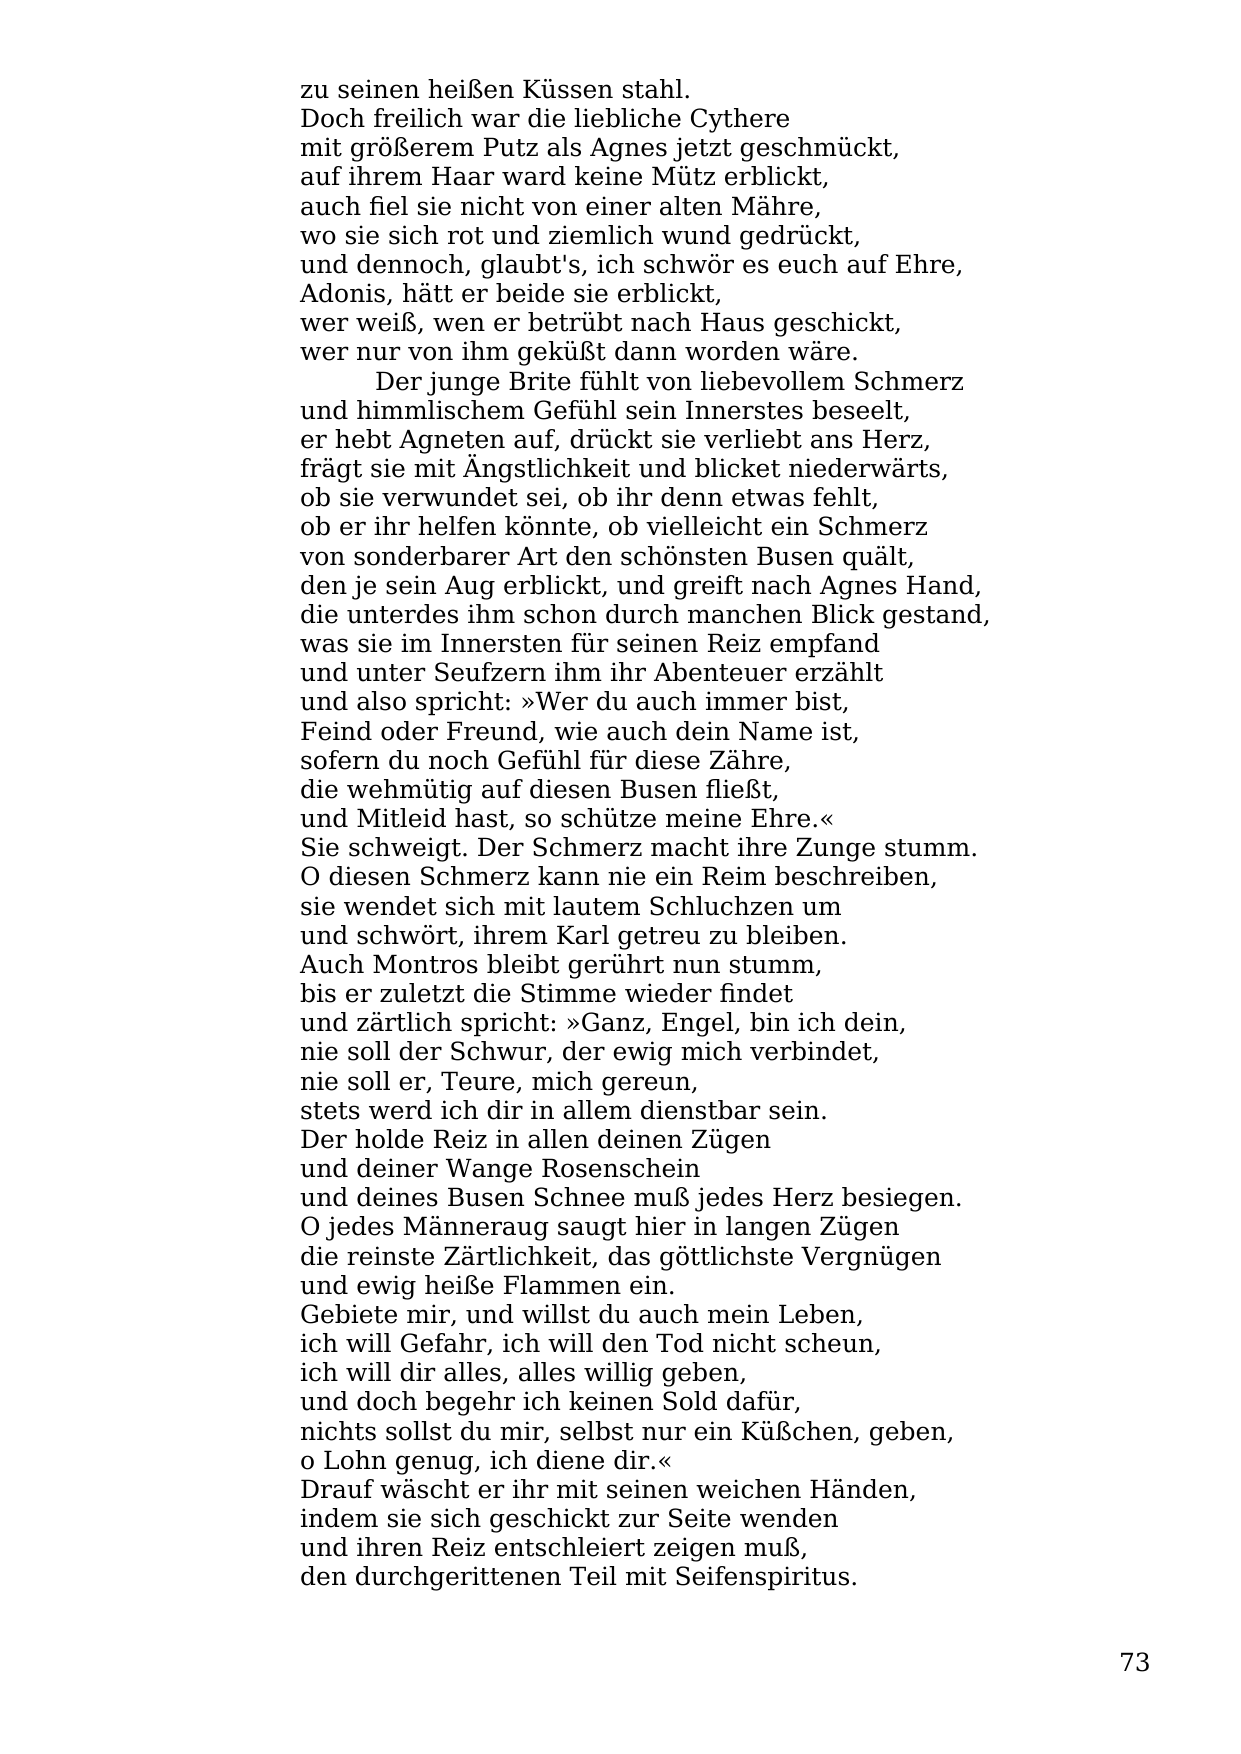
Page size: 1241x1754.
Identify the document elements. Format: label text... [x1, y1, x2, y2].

text Der junge Brite fühlt von liebevollem Schmerz und himmlischem Gefühl sein Innerstes beseelt, er hebt Agneten auf, drückt sie verliebt ans Herz, frägt sie mit Ängstlichkeit und blicket niederwärts, ob sie verwundet sei, ob ihr denn etwas fehlt, ob er ihr helfen könnte, ob vielleicht ein Schmerz von sonderbarer Art den schönsten Busen quält, den je sein Aug erblickt, und greift nach Agnes Hand, die unterdes ihm schon durch manchen Blick gestand, was sie im Innersten für seinen Reiz empfand und unter Seufzern ihm ihr Abenteuer erzählt und also spricht: »Wer du auch immer bist, Feind oder Freund, wie auch dein Name ist, sofern du noch Gefühl für diese Zähre, die wehmütig auf diesen Busen fließt, und Mitleid hast, so schütze meine Ehre.« Sie schweigt. Der Schmerz macht ihre Zunge stumm. O diesen Schmerz kann nie ein Reim beschreiben, sie wendet sich mit lautem Schluchzen um und schwört, ihrem Karl getreu zu bleiben. Auch Montros bleibt gerührt nun stumm, bis er zuletzt die Stimme wieder findet und zärtlich spricht: »Ganz, Engel, bin ich dein, nie soll der Schwur, der ewig mich verbindet, nie soll er, Teure, mich gereun, stets werd ich dir in allem dienstbar sein. Der holde Reiz in allen deinen Zügen und deiner Wange Rosenschein und deines Busen Schnee muß jedes Herz besiegen. O jedes Männeraug saugt hier in langen Zügen die reinste Zärtlichkeit, das göttlichste Vergnügen und ewig heiße Flammen ein. Gebiete mir, und willst du auch mein Leben, ich will Gefahr, ich will den Tod nicht scheun, ich will dir alles, alles willig geben, und doch begehr ich keinen Sold dafür, nichts sollst du mir, selbst nur ein Küßchen, geben, o Lohn genug, ich diene dir.« Drauf wäscht er ihr mit seinen weichen Händen, indem sie sich geschickt zur Seite wenden und ihren Reiz entschleiert zeigen muß, den durchgerittenen Teil mit Seifenspiritus. [300, 367, 1151, 1592]
text zu seinen heißen Küssen stahl. Doch freilich war die liebliche Cythere mit größerem Putz als Agnes jetzt geschmückt, auf ihrem Haar ward keine Mütz erblickt, auch fiel sie nicht von einer alten Mähre, wo sie sich rot und ziemlich wund gedrückt, und dennoch, glaubt's, ich schwör es euch auf Ehre, Adonis, hätt er beide sie erblickt, wer weiß, wen er betrübt nach Haus geschickt, wer nur von ihm geküßt dann worden wäre. [300, 75, 1151, 367]
